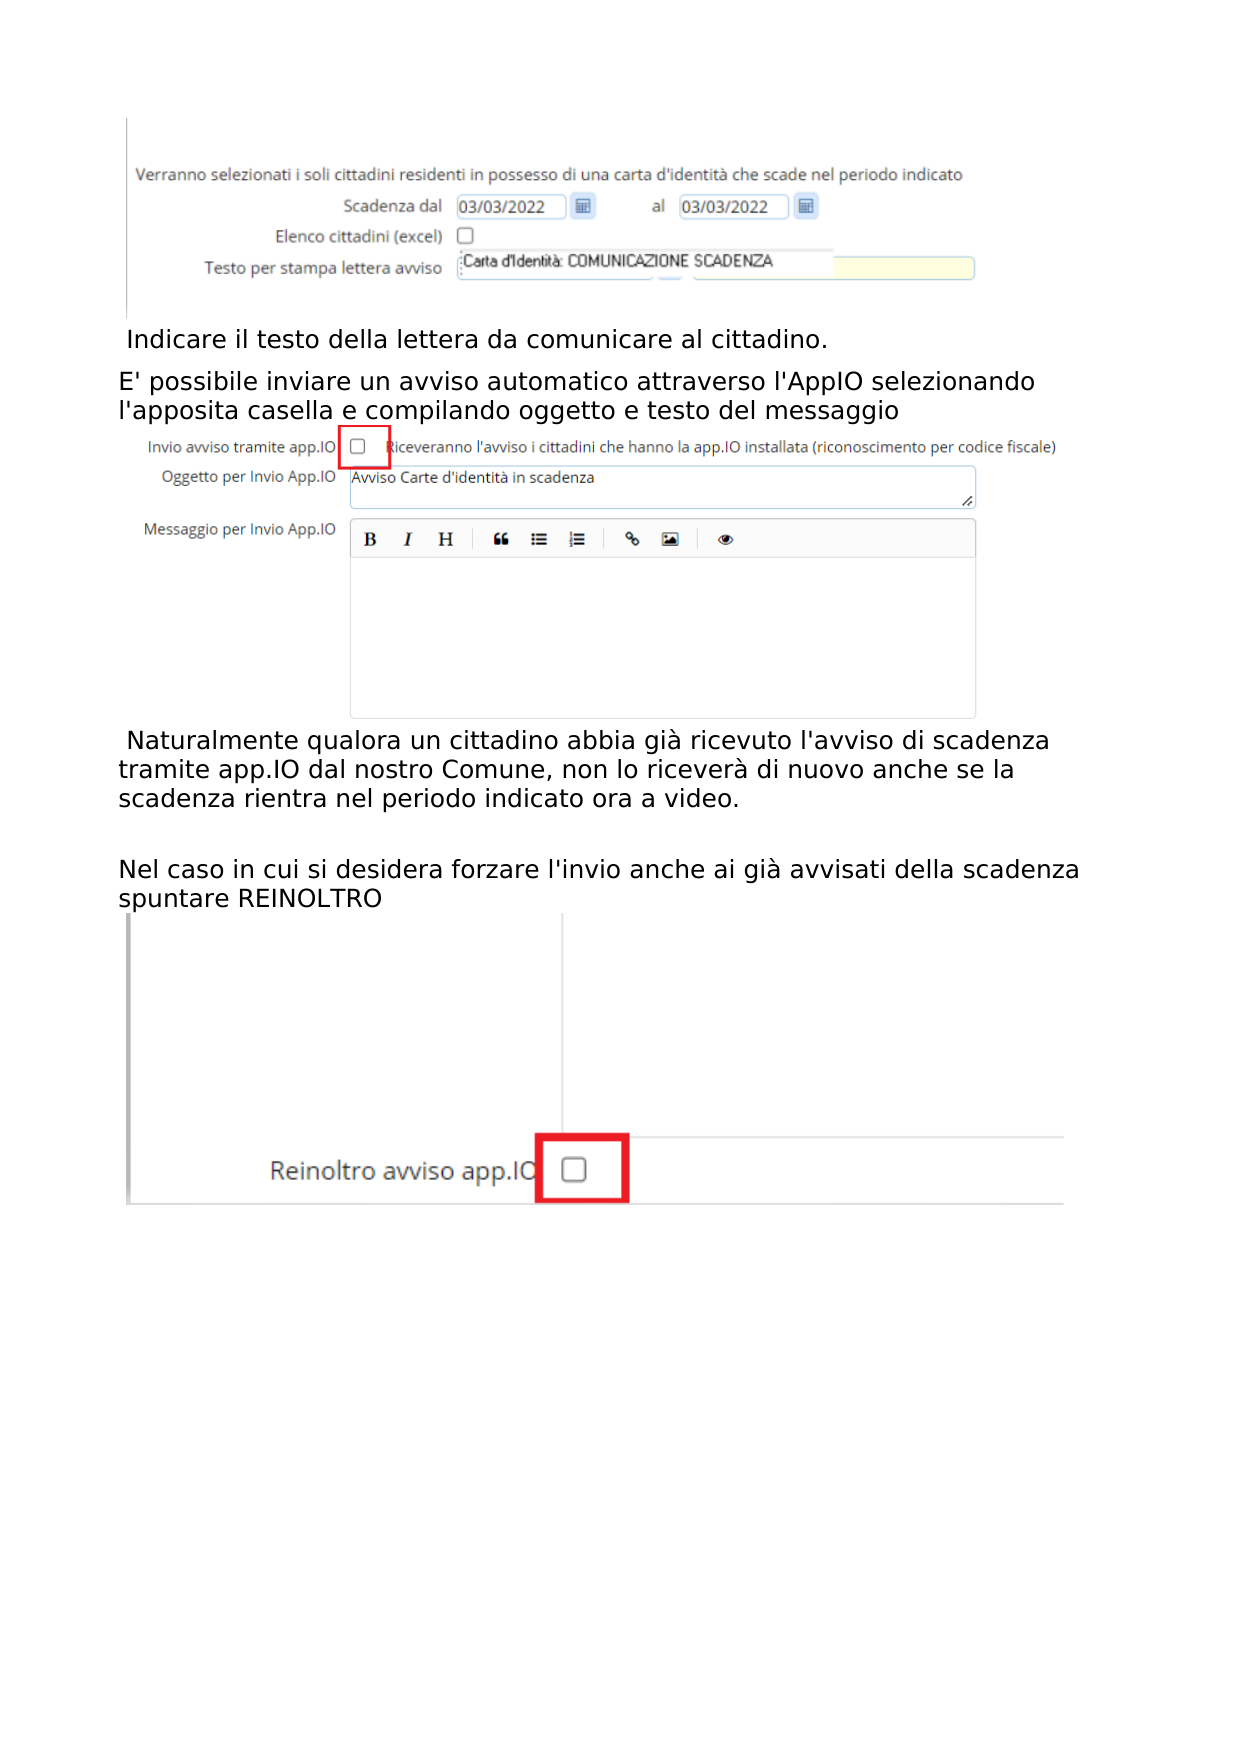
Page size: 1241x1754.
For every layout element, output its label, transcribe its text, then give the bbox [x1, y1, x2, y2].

picture [126, 425, 1064, 721]
picture [126, 913, 1064, 1205]
text Nel caso in cui si desidera forzare l'invio anche ai già avvisati della scadenza spuntare REINOLTRO [118, 855, 1122, 1211]
text E' possibile inviare un avviso automatico attraverso l'AppIO selezionando l'apposita casella e compilando oggetto e testo del messaggio Naturalmente qualora un cittadino abbia già ricevuto l'avviso di scadenza tramite app.IO dal nostro Comune, non lo riceverà di nuovo anche se la scadenza rientra nel periodo indicato ora a video. [118, 367, 1122, 843]
picture [126, 118, 1064, 319]
text Indicare il testo della lettera da comunicare al cittadino. [118, 118, 1122, 354]
